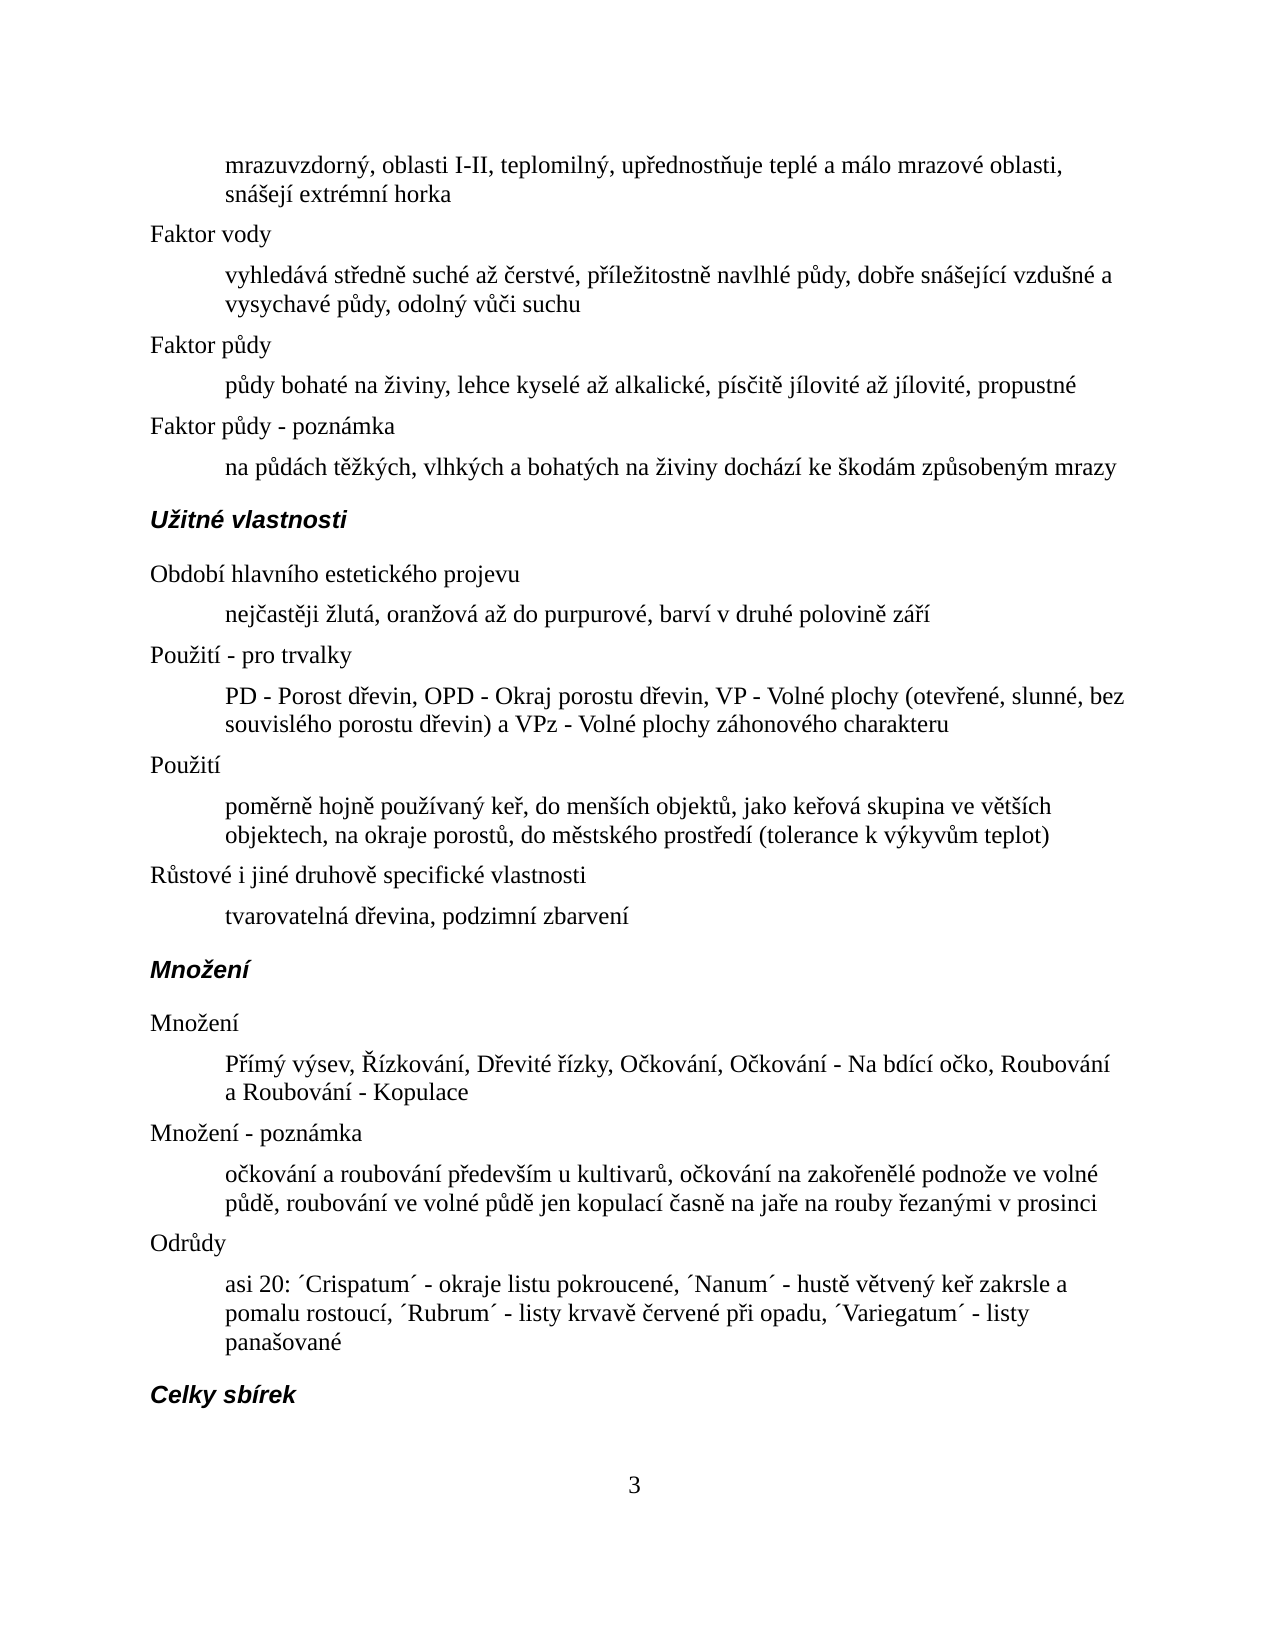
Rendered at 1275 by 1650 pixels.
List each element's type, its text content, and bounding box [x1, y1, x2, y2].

text nejčastěji žlutá, oranžová až do purpurové, barví v druhé polovině září [225, 599, 1125, 628]
text Odrůdy [150, 1228, 1125, 1257]
text asi 20: ´Crispatum´ - okraje listu pokroucené, ´Nanum´ - hustě větvený keř zakrsle a pomalu rostoucí, ´Rubrum´ - listy krvavě červené při opadu, ´Variegatum´ - listy panašované [225, 1269, 1125, 1355]
text Přímý výsev, Řízkování, Dřevité řízky, Očkování, Očkování - Na bdící očko, Roubování a Roubování - Kopulace [225, 1049, 1125, 1106]
text očkování a roubování především u kultivarů, očkování na zakořenělé podnože ve volné půdě, roubování ve volné půdě jen kopulací časně na jaře na rouby řezanými v prosinci [225, 1159, 1125, 1216]
text tvarovatelná dřevina, podzimní zbarvení [225, 901, 1125, 930]
text Množení [150, 1008, 1125, 1037]
text Faktor vody [150, 219, 1125, 248]
text Růstové i jiné druhově specifické vlastnosti [150, 861, 1125, 889]
text poměrně hojně používaný keř, do menších objektů, jako keřová skupina ve větších objektech, na okraje porostů, do městského prostředí (tolerance k výkyvům teplot) [225, 791, 1125, 848]
text PD - Porost dřevin, OPD - Okraj porostu dřevin, VP - Volné plochy (otevřené, slunné, bez souvislého porostu dřevin) a VPz - Volné plochy záhonového charakteru [225, 681, 1125, 738]
text Použití - pro trvalky [150, 640, 1125, 669]
text půdy bohaté na živiny, lehce kyselé až alkalické, písčitě jílovité až jílovité, propustné [225, 370, 1125, 399]
text Použití [150, 750, 1125, 779]
subtitle Užitné vlastnosti [150, 506, 1125, 534]
text na půdách těžkých, vlhkých a bohatých na živiny dochází ke škodám způsobeným mrazy [225, 452, 1125, 481]
text vyhledává středně suché až čerstvé, příležitostně navlhlé půdy, dobře snášející vzdušné a vysychavé půdy, odolný vůči suchu [225, 260, 1125, 318]
text Faktor půdy - poznámka [150, 411, 1125, 440]
text Množení - poznámka [150, 1118, 1125, 1147]
text Období hlavního estetického projevu [150, 559, 1125, 587]
subtitle Celky sbírek [150, 1380, 1125, 1409]
text Faktor půdy [150, 330, 1125, 358]
text mrazuvzdorný, oblasti I-II, teplomilný, upřednostňuje teplé a málo mrazové oblasti, snášejí extrémní horka [225, 150, 1125, 207]
subtitle Množení [150, 955, 1125, 983]
